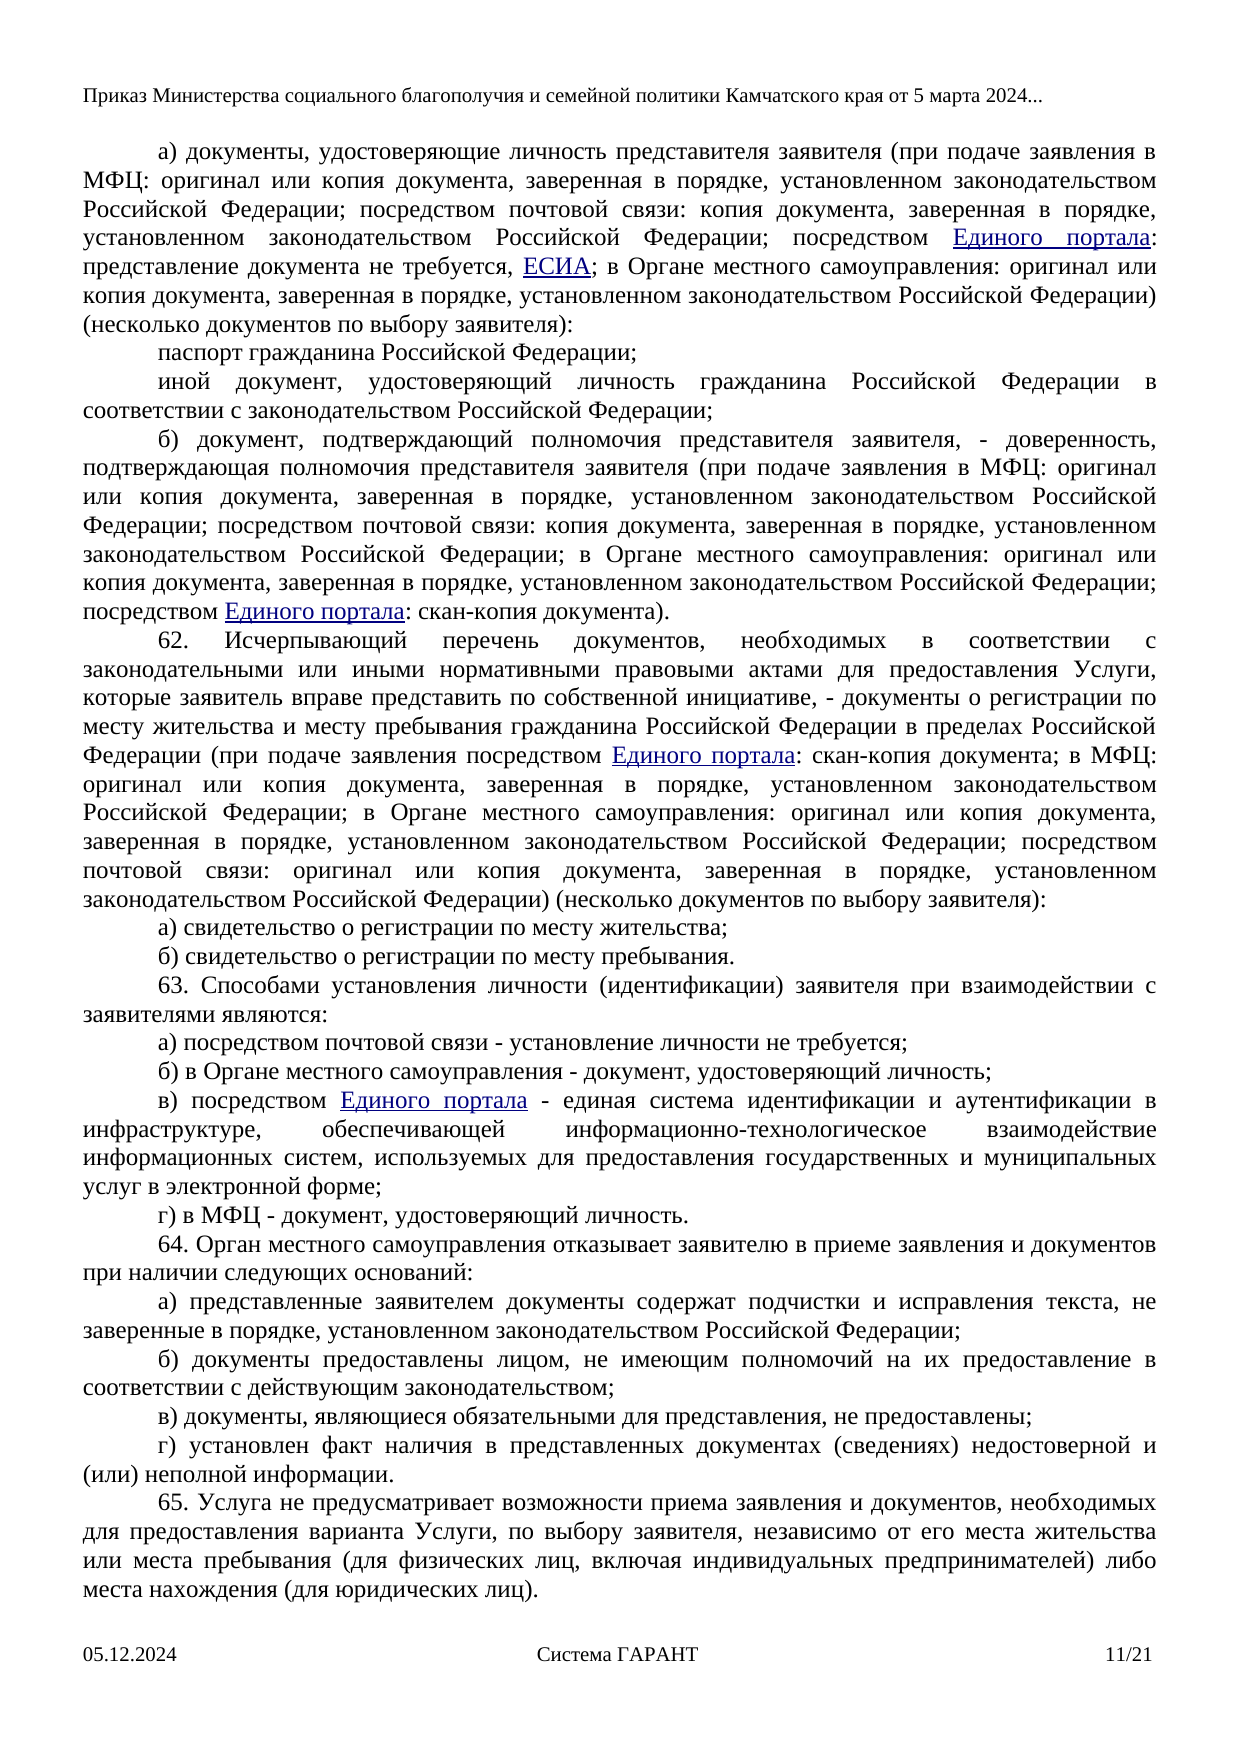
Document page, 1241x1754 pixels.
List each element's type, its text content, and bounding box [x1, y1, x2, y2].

text 65. Услуга не предусматривает возможности приема заявления и документов, необходимых для предоставления варианта Услуги, по выбору заявителя, независимо от его места жительства или места пребывания (для физических лиц, включая индивидуальных предпринимателей) либо места нахождения (для юридических лиц). [83, 1487, 1157, 1602]
text паспорт гражданина Российской Федерации; [83, 337, 1157, 366]
text б) документ, подтверждающий полномочия представителя заявителя, - доверенность, подтверждающая полномочия представителя заявителя (при подаче заявления в МФЦ: оригинал или копия документа, заверенная в порядке, установленном законодательством Российской Федерации; посредством почтовой связи: копия документа, заверенная в порядке, установленном законодательством Российской Федерации; в Органе местного самоуправления: оригинал или копия документа, заверенная в порядке, установленном законодательством Российской Федерации; посредством Единого портала: скан-копия документа). [83, 424, 1157, 625]
text 62. Исчерпывающий перечень документов, необходимых в соответствии с законодательными или иными нормативными правовыми актами для предоставления Услуги, которые заявитель вправе представить по собственной инициативе, - документы о регистрации по месту жительства и месту пребывания гражданина Российской Федерации в пределах Российской Федерации (при подаче заявления посредством Единого портала: скан-копия документа; в МФЦ: оригинал или копия документа, заверенная в порядке, установленном законодательством Российской Федерации; в Органе местного самоуправления: оригинал или копия документа, заверенная в порядке, установленном законодательством Российской Федерации; посредством почтовой связи: оригинал или копия документа, заверенная в порядке, установленном законодательством Российской Федерации) (несколько документов по выбору заявителя): [83, 625, 1157, 912]
text а) представленные заявителем документы содержат подчистки и исправления текста, не заверенные в порядке, установленном законодательством Российской Федерации; [83, 1286, 1157, 1344]
text а) документы, удостоверяющие личность представителя заявителя (при подаче заявления в МФЦ: оригинал или копия документа, заверенная в порядке, установленном законодательством Российской Федерации; посредством почтовой связи: копия документа, заверенная в порядке, установленном законодательством Российской Федерации; посредством Единого портала: представление документа не требуется, ЕСИА; в Органе местного самоуправления: оригинал или копия документа, заверенная в порядке, установленном законодательством Российской Федерации) (несколько документов по выбору заявителя): [83, 136, 1157, 337]
text б) документы предоставлены лицом, не имеющим полномочий на их предоставление в соответствии с действующим законодательством; [83, 1344, 1157, 1401]
text б) в Органе местного самоуправления - документ, удостоверяющий личность; [83, 1056, 1157, 1085]
text в) посредством Единого портала - единая система идентификации и аутентификации в инфраструктуре, обеспечивающей информационно-технологическое взаимодействие информационных систем, используемых для предоставления государственных и муниципальных услуг в электронной форме; [83, 1085, 1157, 1200]
text г) установлен факт наличия в представленных документах (сведениях) недостоверной и (или) неполной информации. [83, 1430, 1157, 1487]
text а) свидетельство о регистрации по месту жительства; [83, 912, 1157, 941]
text иной документ, удостоверяющий личность гражданина Российской Федерации в соответствии с законодательством Российской Федерации; [83, 366, 1157, 424]
text а) посредством почтовой связи - установление личности не требуется; [83, 1027, 1157, 1056]
text в) документы, являющиеся обязательными для представления, не предоставлены; [83, 1401, 1157, 1430]
text г) в МФЦ - документ, удостоверяющий личность. [83, 1200, 1157, 1229]
text б) свидетельство о регистрации по месту пребывания. [83, 941, 1157, 970]
text 64. Орган местного самоуправления отказывает заявителю в приеме заявления и документов при наличии следующих оснований: [83, 1229, 1157, 1286]
text 63. Способами установления личности (идентификации) заявителя при взаимодействии с заявителями являются: [83, 970, 1157, 1027]
